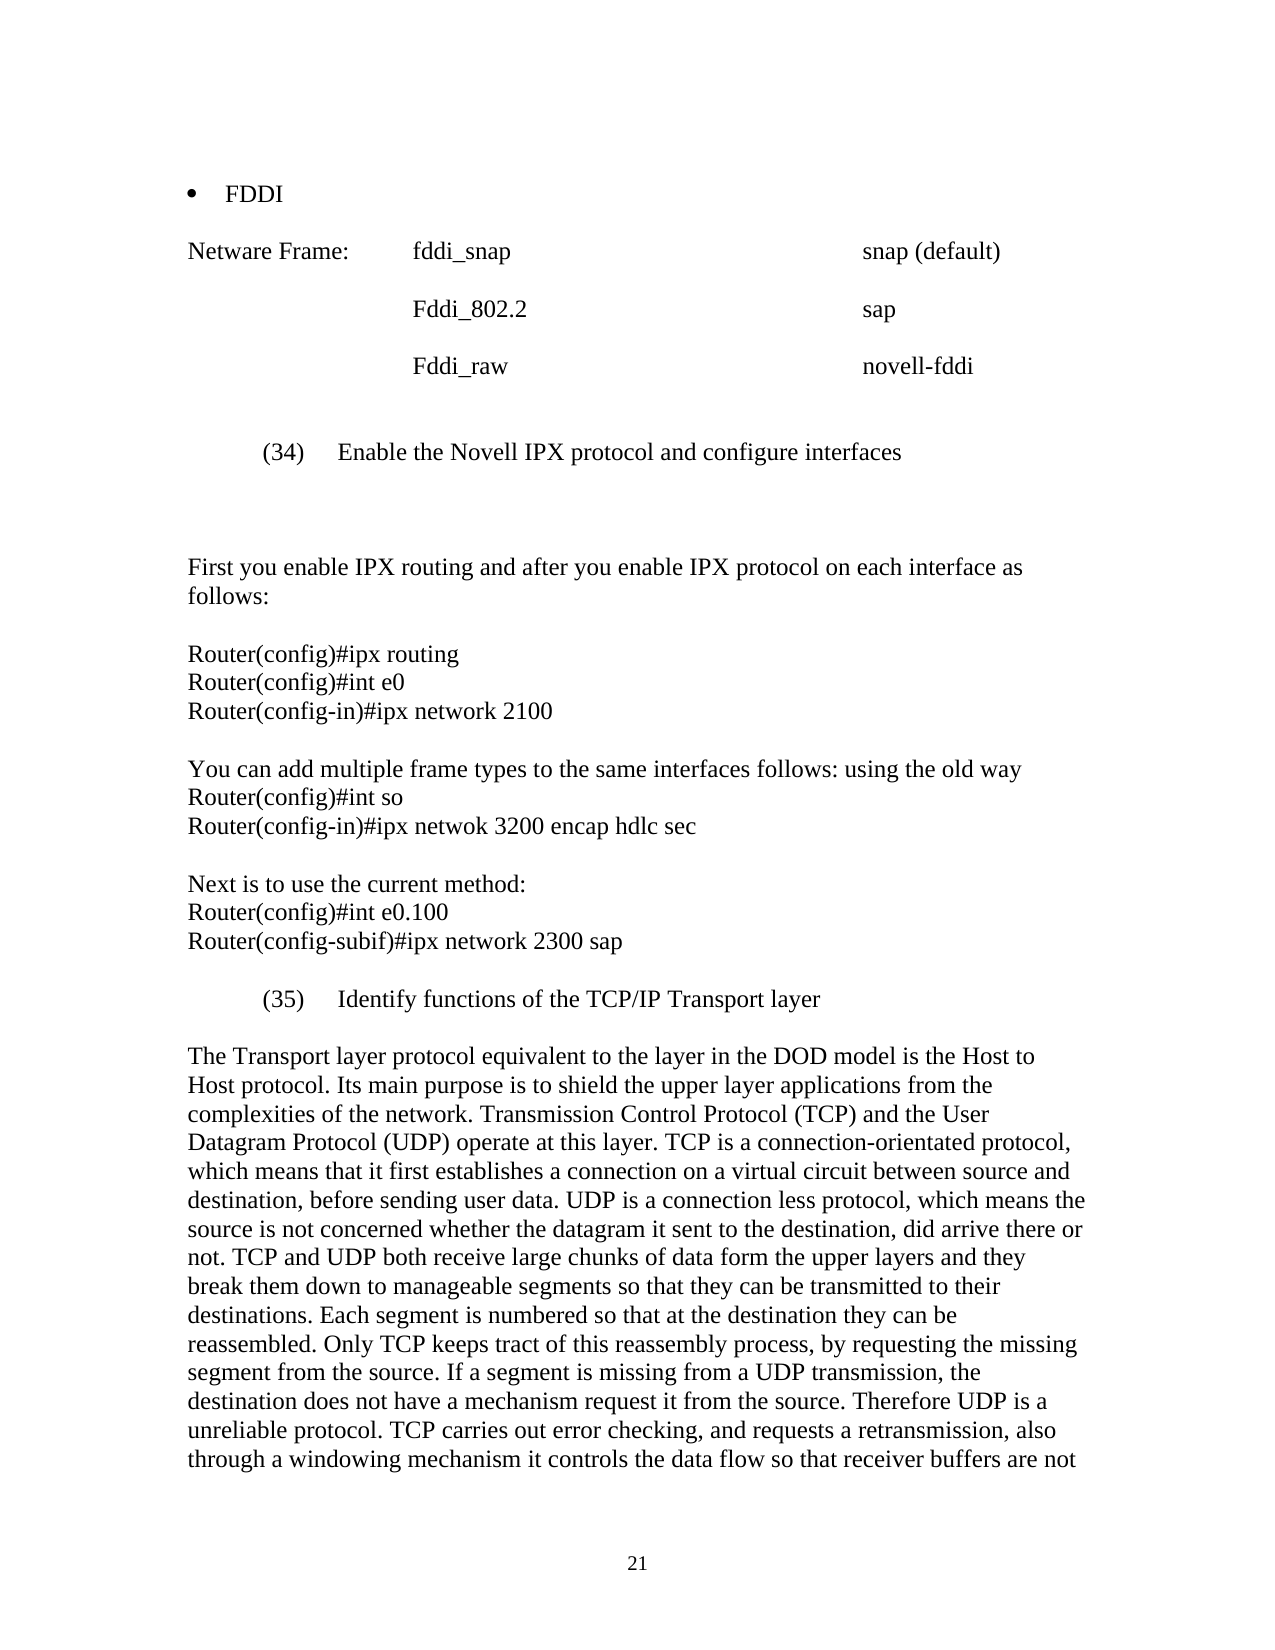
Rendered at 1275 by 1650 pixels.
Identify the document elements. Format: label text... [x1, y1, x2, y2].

text Router(config)#int e0 [187, 667, 1087, 696]
text Next is to use the current method: [187, 869, 1087, 897]
text Router(config-subif)#ipx network 2300 sap [187, 926, 1087, 955]
text Router(config)#int so [187, 782, 1087, 811]
list Enable the Novell IPX protocol and configure interfaces [262, 437, 1087, 466]
text Router(config-in)#ipx netwok 3200 encap hdlc sec [187, 811, 1087, 840]
text Fddi_raw novell-fddi [187, 351, 1087, 380]
text First you enable IPX routing and after you enable IPX protocol on each interface as follows: [187, 552, 1087, 610]
text Router(config)#ipx routing [187, 639, 1087, 667]
text The Transport layer protocol equivalent to the layer in the DOD model is the Host to Host protocol. Its main purpose is to shield the upper layer applications from the complexities of the network. Transmission Control Protocol (TCP) and the User Datagram Protocol (UDP) operate at this layer. TCP is a connection-orientated protocol, which means that it first establishes a connection on a virtual circuit between source and destination, before sending user data. UDP is a connection less protocol, which means the source is not concerned whether the datagram it sent to the destination, did arrive there or not. TCP and UDP both receive large chunks of data form the upper layers and they break them down to manageable segments so that they can be transmitted to their destinations. Each segment is numbered so that at the destination they can be reassembled. Only TCP keeps tract of this reassembly process, by requesting the missing segment from the source. If a segment is missing from a UDP transmission, the destination does not have a mechanism request it from the source. Therefore UDP is a unreliable protocol. TCP carries out error checking, and requests a retransmission, also through a windowing mechanism it controls the data flow so that receiver buffers are not [187, 1041, 1087, 1472]
list Identify functions of the TCP/IP Transport layer [262, 984, 1087, 1012]
list FDDI [187, 179, 1087, 207]
text Router(config)#int e0.100 [187, 897, 1087, 926]
text Fddi_802.2 sap [187, 294, 1087, 322]
text Router(config-in)#ipx network 2100 [187, 696, 1087, 725]
text Netware Frame: fddi_snap snap (default) [187, 236, 1087, 265]
text You can add multiple frame types to the same interfaces follows: using the old way [187, 754, 1087, 782]
